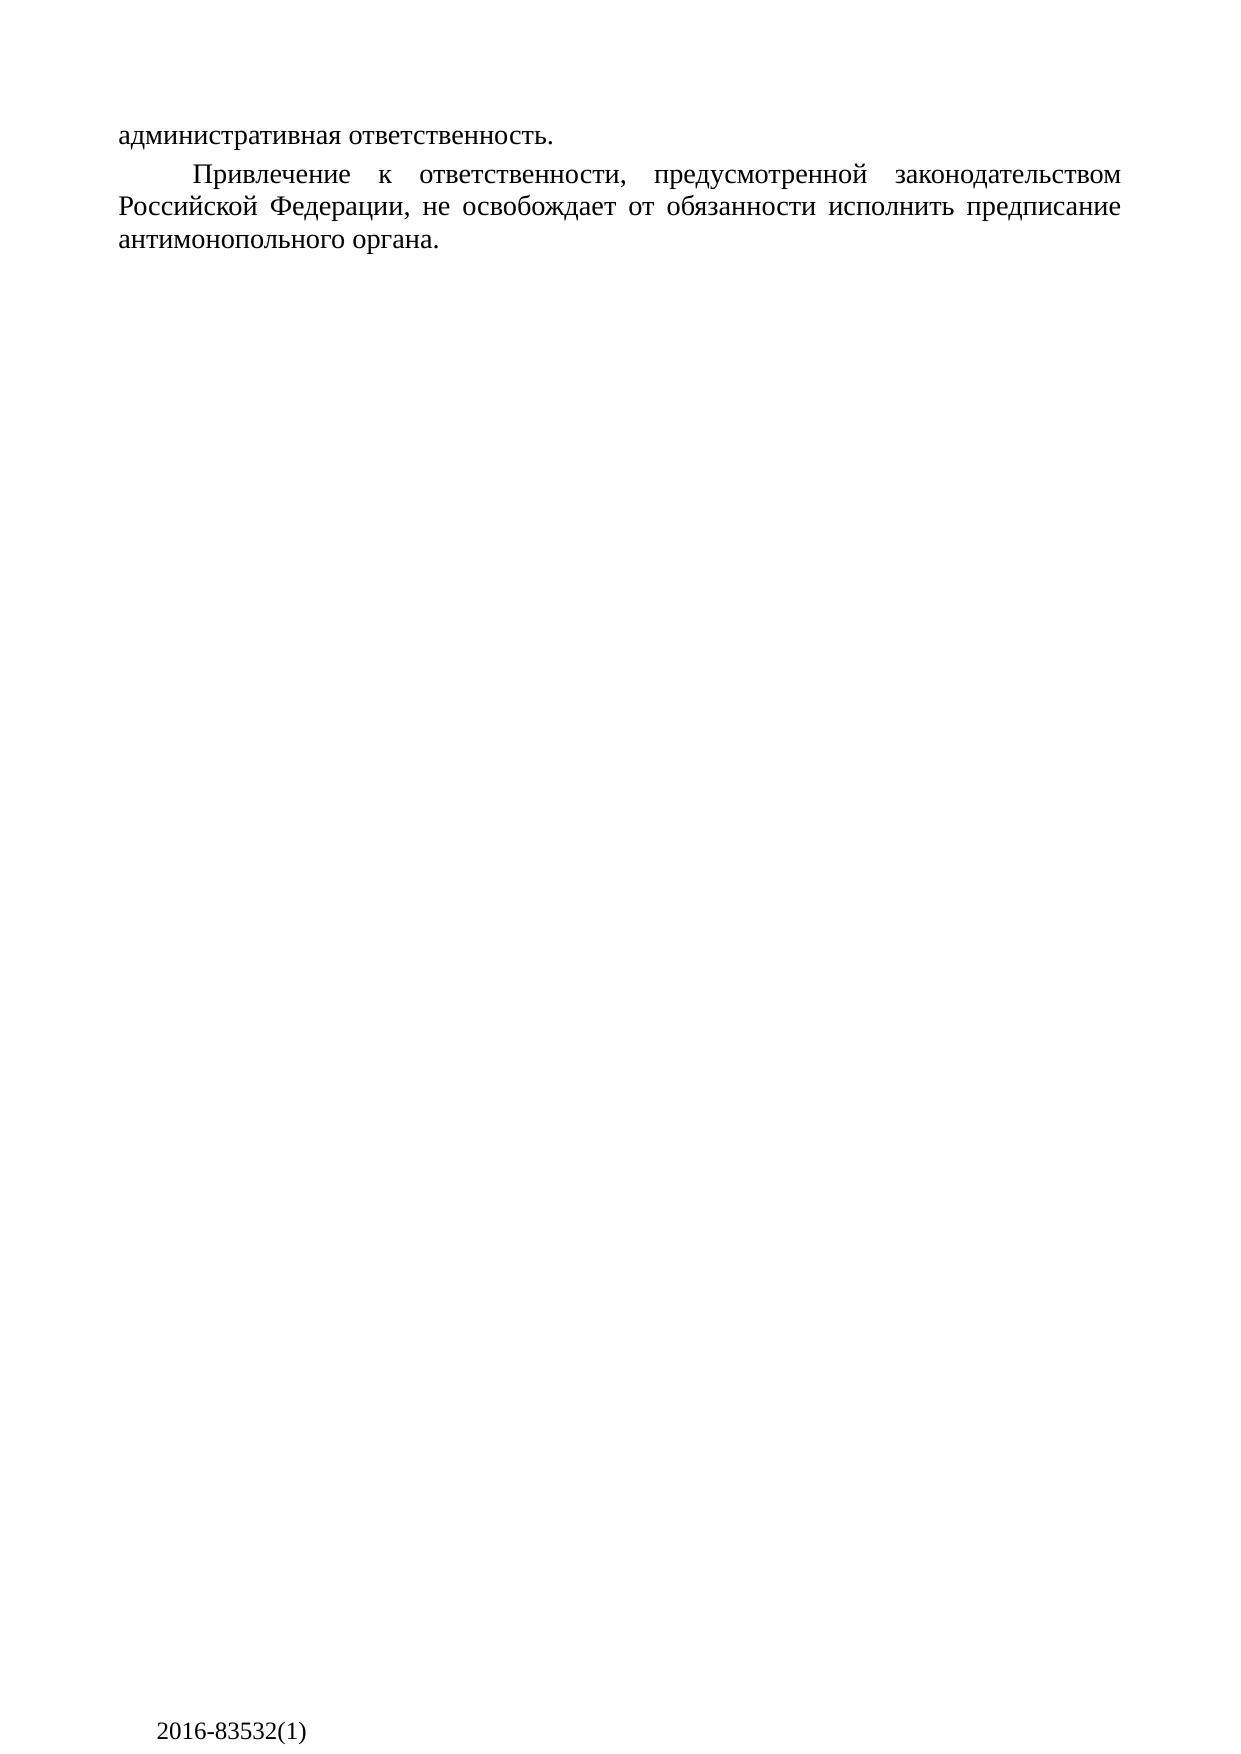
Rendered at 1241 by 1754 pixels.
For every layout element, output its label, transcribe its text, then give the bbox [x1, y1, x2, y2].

text административная ответственность. [118, 118, 1122, 151]
text Привлечение к ответственности, предусмотренной законодательством Российской Федерации, не освобождает от обязанности исполнить предписание антимонопольного органа. [118, 157, 1122, 254]
